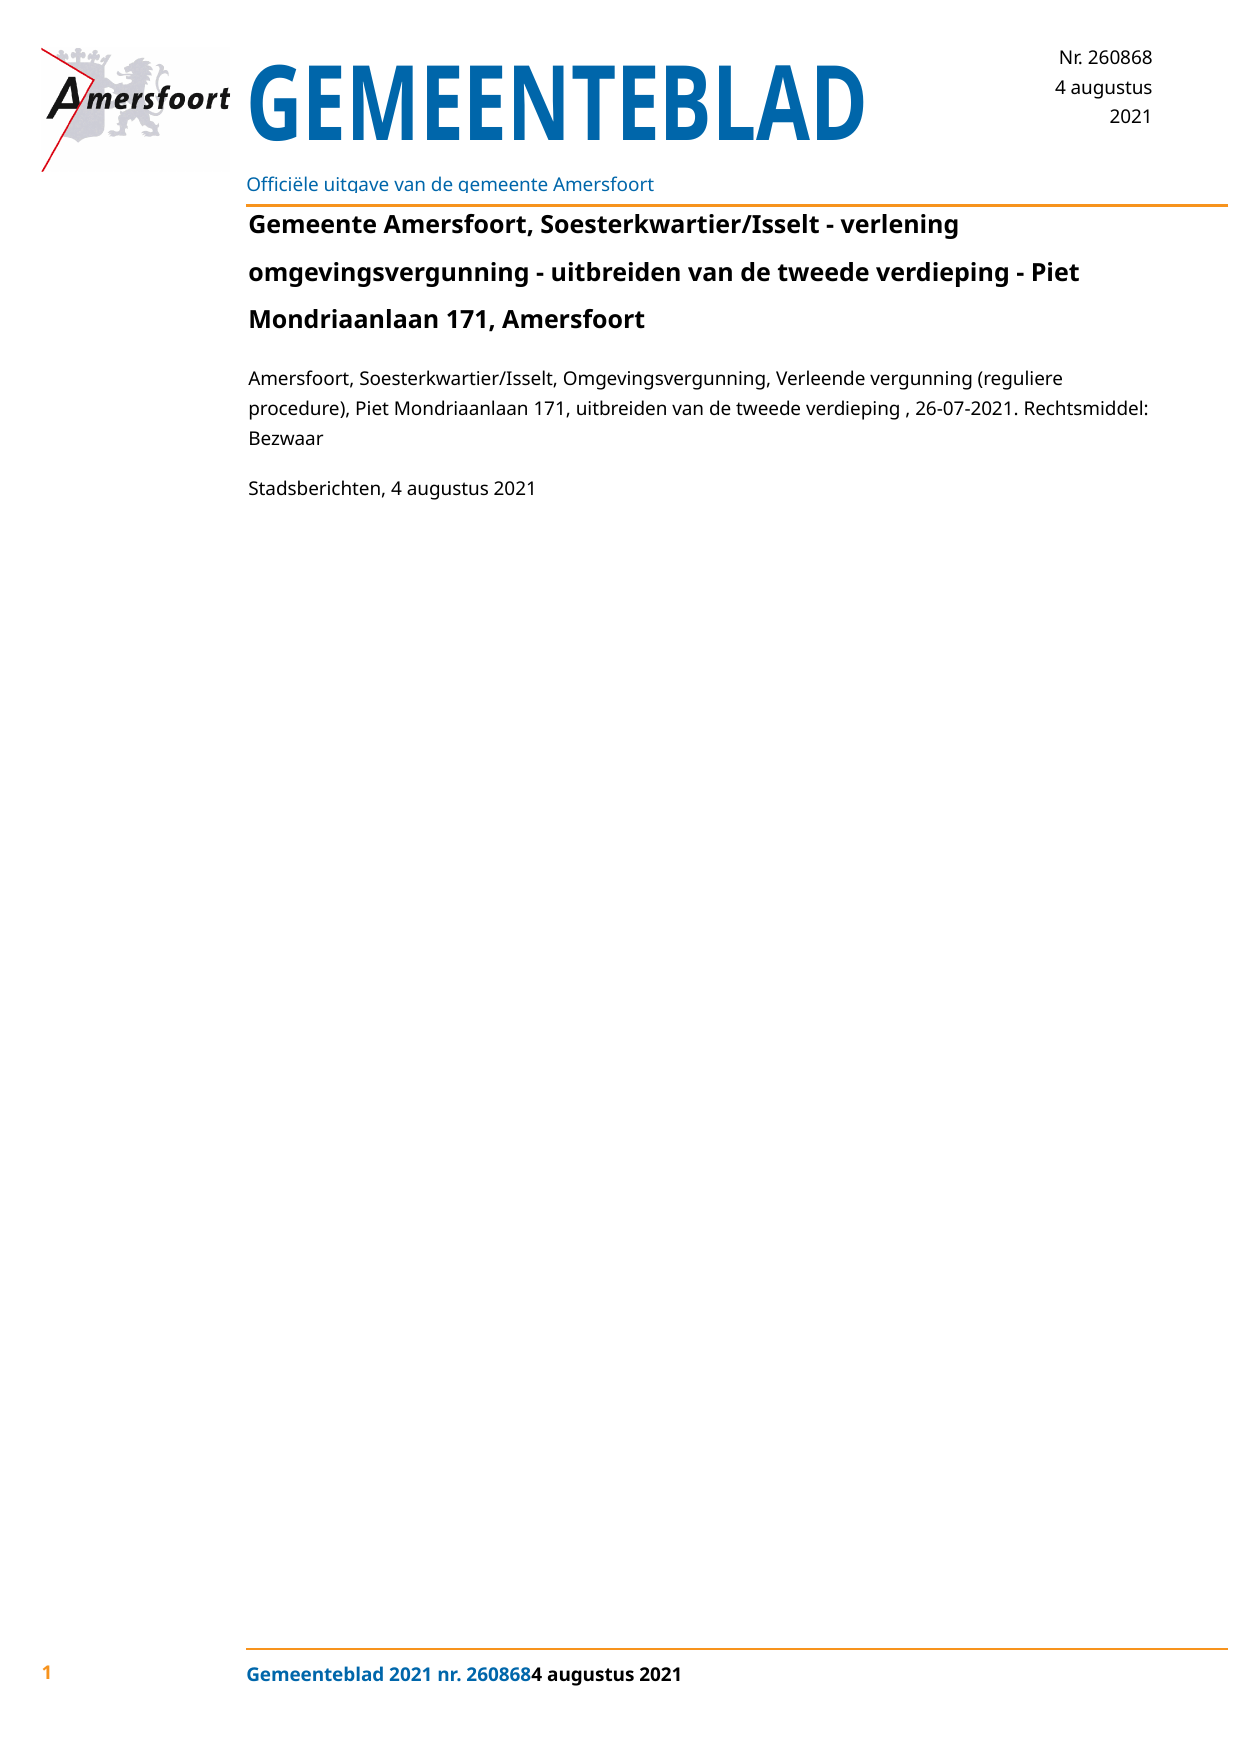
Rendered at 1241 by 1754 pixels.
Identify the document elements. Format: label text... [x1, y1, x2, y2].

text Gemeente Amersfoort, Soesterkwartier/Isselt - verlening omgevingsvergunning - uitbreiden van de tweede verdieping - Piet Mondriaanlaan 171, Amersfoort [248, 207, 1152, 336]
picture [41, 47, 231, 172]
text Amersfoort, Soesterkwartier/Isselt, Omgevingsvergunning, Verleende vergunning (reguliere procedure), Piet Mondriaanlaan 171, uitbreiden van de tweede verdieping , 26-07-2021. Rechtsmiddel: Bezwaar [248, 366, 1152, 450]
text Stadsberichten, 4 augustus 2021 [248, 475, 1152, 501]
